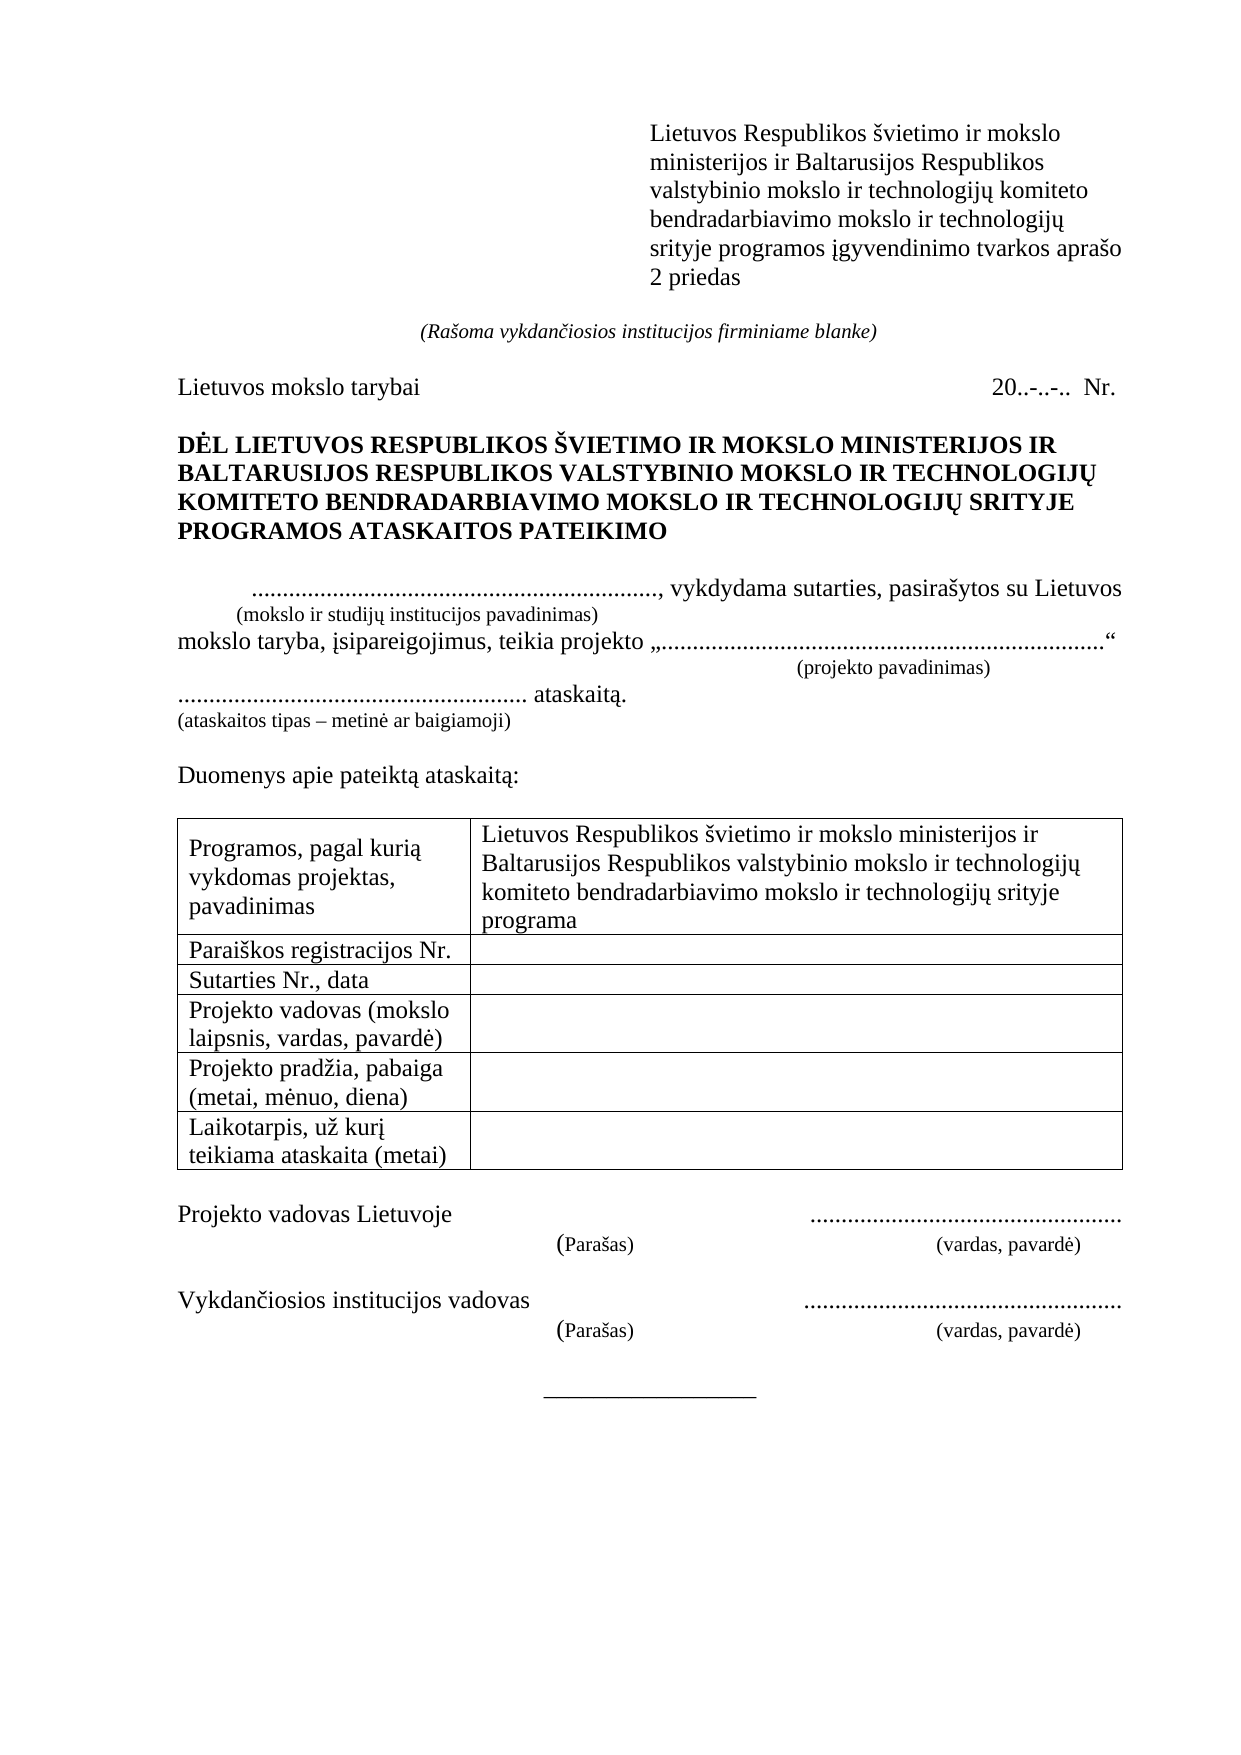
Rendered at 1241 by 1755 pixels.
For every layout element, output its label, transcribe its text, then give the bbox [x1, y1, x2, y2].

text DĖL LIETUVOS RESPUBLIKOS ŠVIETIMO IR MOKSLO MINISTERIJOS IR BALTARUSIJOS RESPUBLIKOS VALSTYBINIO MOKSLO IR TECHNOLOGIJŲ KOMITETO BENDRADARBIAVIMO MOKSLO IR TECHNOLOGIJŲ SRITYJE PROGRAMOS ATASKAITOS PATEIKIMO [177, 430, 1122, 545]
table_cell Sutarties Nr., data [178, 965, 470, 994]
text Projekto vadovas Lietuvoje .................................................. [177, 1199, 1122, 1228]
text (mokslo ir studijų institucijos pavadinimas) [177, 602, 1122, 626]
text mokslo taryba, įsipareigojimus, teikia projekto „ “ [177, 626, 1122, 655]
text 2 priedas [649, 262, 1122, 291]
table_cell Laikotarpis, už kurį teikiama ataskaita (metai) [178, 1112, 470, 1169]
table_cell Paraiškos registracijos Nr. [178, 935, 470, 964]
text (Rašoma vykdančiosios institucijos firminiame blanke) [177, 319, 1122, 343]
text (projekto pavadinimas) [665, 655, 1122, 679]
text Duomenys apie pateiktą ataskaitą: [177, 761, 1122, 789]
text (Parašas) (vardas, pavardė) [515, 1314, 1122, 1343]
text (Parašas) (vardas, pavardė) [515, 1228, 1122, 1257]
text Vykdančiosios institucijos vadovas ................................................... [177, 1285, 1122, 1314]
table_header Lietuvos Respublikos švietimo ir mokslo ministerijos ir Baltarusijos Respublikos valstybinio mokslo ir technologijų komiteto bendradarbiavimo mokslo ir technologijų srityje programa [471, 819, 1122, 934]
table_cell [471, 965, 1122, 994]
text ........................................................ ataskaitą. [177, 679, 1122, 708]
table_cell [471, 1053, 1122, 1111]
table_cell Projekto vadovas (mokslo laipsnis, vardas, pavardė) [178, 995, 470, 1052]
table_cell [471, 995, 1122, 1052]
table_cell [471, 1112, 1122, 1169]
text _________________ [177, 1372, 1122, 1400]
table_cell Projekto pradžia, pabaiga (metai, mėnuo, diena) [178, 1053, 470, 1111]
text (ataskaitos tipas – metinė ar baigiamoji) [177, 708, 1122, 732]
table_cell [471, 935, 1122, 964]
text Lietuvos mokslo tarybai 20..-..-.. Nr. [177, 372, 1122, 401]
table_header Programos, pagal kurią vykdomas projektas, pavadinimas [178, 819, 470, 934]
text ... , vykdydama sutarties, pasirašytos su Lietuvos [177, 573, 1122, 602]
text Lietuvos Respublikos švietimo ir mokslo ministerijos ir Baltarusijos Respublikos valstybinio mokslo ir technologijų komiteto bendradarbiavimo mokslo ir technologijų srityje programos įgyvendinimo tvarkos aprašo [649, 118, 1122, 262]
